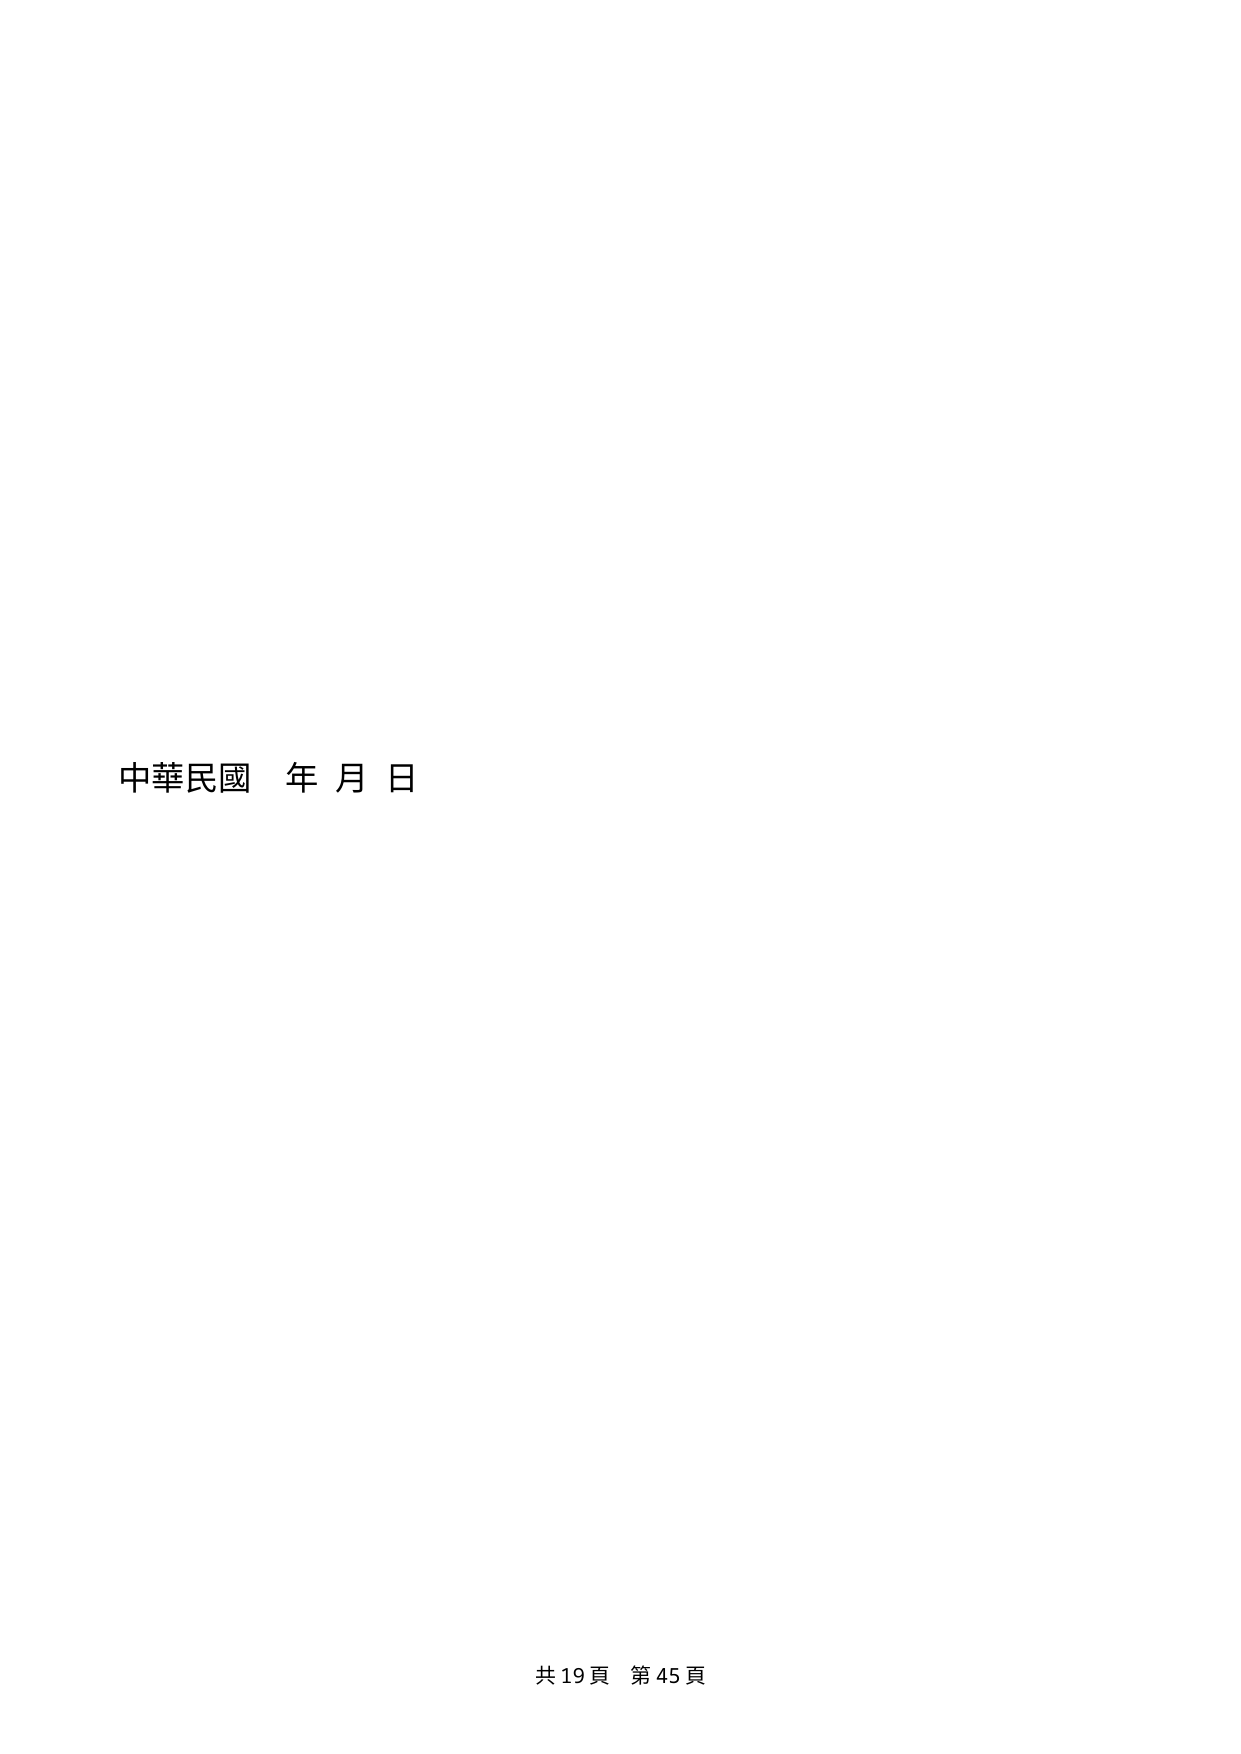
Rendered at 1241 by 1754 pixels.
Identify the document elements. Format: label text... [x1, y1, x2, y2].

text 中華民國 年 月 日 [118, 734, 1122, 797]
